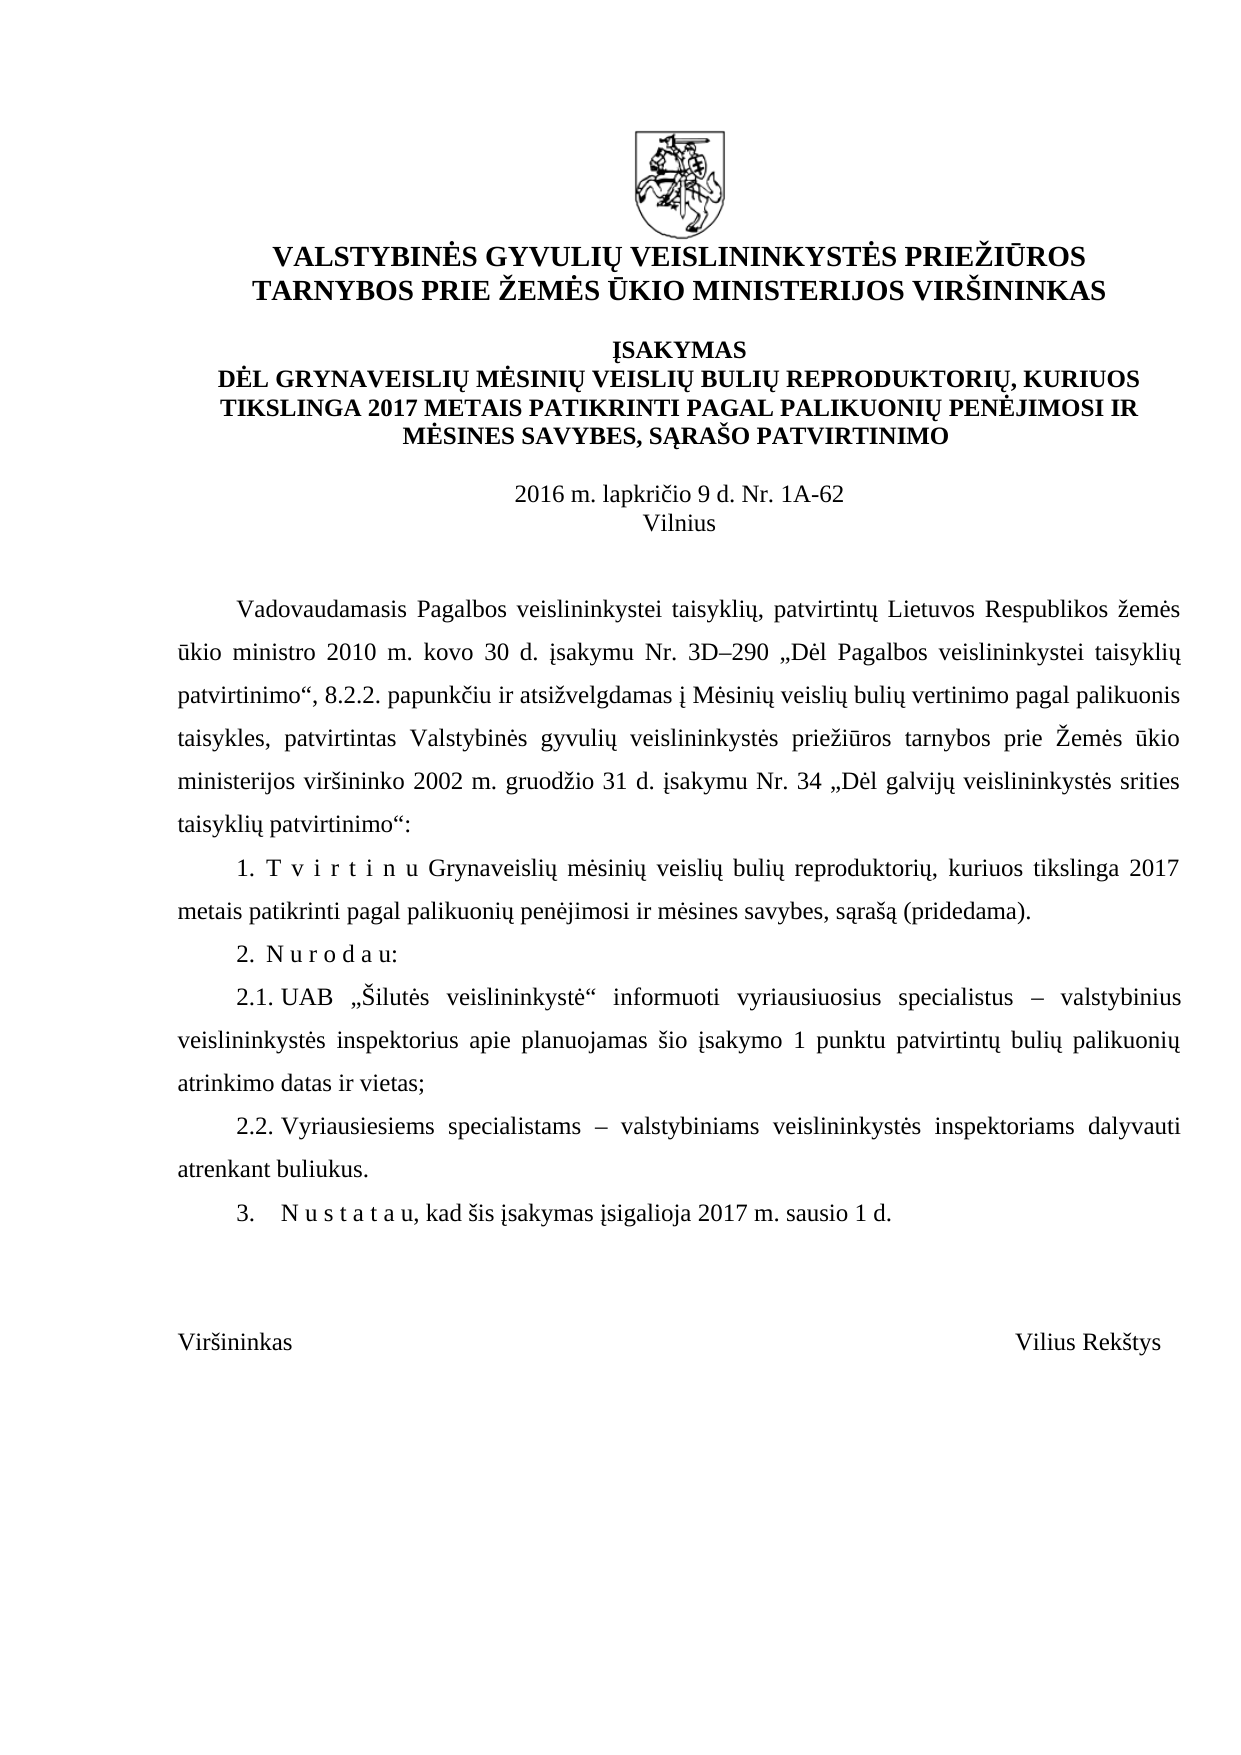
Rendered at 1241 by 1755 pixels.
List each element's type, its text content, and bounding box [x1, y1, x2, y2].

text 1. T v i r t i n u Grynaveislių mėsinių veislių bulių reproduktorių, kuriuos tikslinga 2017 metais patikrinti pagal palikuonių penėjimosi ir mėsines savybes, sąrašą (pridedama). [177, 853, 1181, 924]
text VALSTYBINĖS GYVULIŲ VEISLININKYSTĖS PRIEŽIŪROS [177, 239, 1181, 273]
text Viršininkas Vilius Rekštys [177, 1327, 1181, 1356]
text 2.2. Vyriausiesiems specialistams – valstybiniams veislininkystės inspektoriams dalyvauti atrenkant buliukus. [177, 1111, 1181, 1183]
text TARNYBOS PRIE ŽEMĖS ŪKIO MINISTERIJOS VIRŠININKAS [177, 273, 1181, 306]
text 2016 m. lapkričio 9 d. Nr. 1A-62 [177, 479, 1181, 508]
text DĖL GRYNAVEISLIŲ MĖSINIŲ VEISLIŲ BULIŲ REPRODUKTORIŲ, KURIUOS TIKSLINGA 2017 METAIS PATIKRINTI PAGAL PALIKUONIŲ PENĖJIMOSI IR MĖSINES SAVYBES, SĄRAŠO PATVIRTINIMO [177, 364, 1181, 450]
text ĮSAKYMAS [177, 335, 1181, 364]
text 3. N u s t a t a u, kad šis įsakymas įsigalioja 2017 m. sausio 1 d. [236, 1198, 1181, 1226]
text 2. N u r o d a u: [177, 939, 1181, 968]
text Vadovaudamasis Pagalbos veislininkystei taisyklių, patvirtintų Lietuvos Respublikos žemės ūkio ministro 2010 m. kovo 30 d. įsakymu Nr. 3D–290 „Dėl Pagalbos veislininkystei taisyklių patvirtinimo“, 8.2.2. papunkčiu ir atsižvelgdamas į Mėsinių veislių bulių vertinimo pagal palikuonis taisykles, patvirtintas Valstybinės gyvulių veislininkystės priežiūros tarnybos prie Žemės ūkio ministerijos viršininko 2002 m. gruodžio 31 d. įsakymu Nr. 34 „Dėl galvijų veislininkystės srities taisyklių patvirtinimo“: [177, 594, 1181, 838]
text Vilnius [177, 508, 1181, 536]
text 2.1. UAB „Šilutės veislininkystė“ informuoti vyriausiuosius specialistus – valstybinius veislininkystės inspektorius apie planuojamas šio įsakymo 1 punktu patvirtintų bulių palikuonių atrinkimo datas ir vietas; [177, 982, 1181, 1097]
